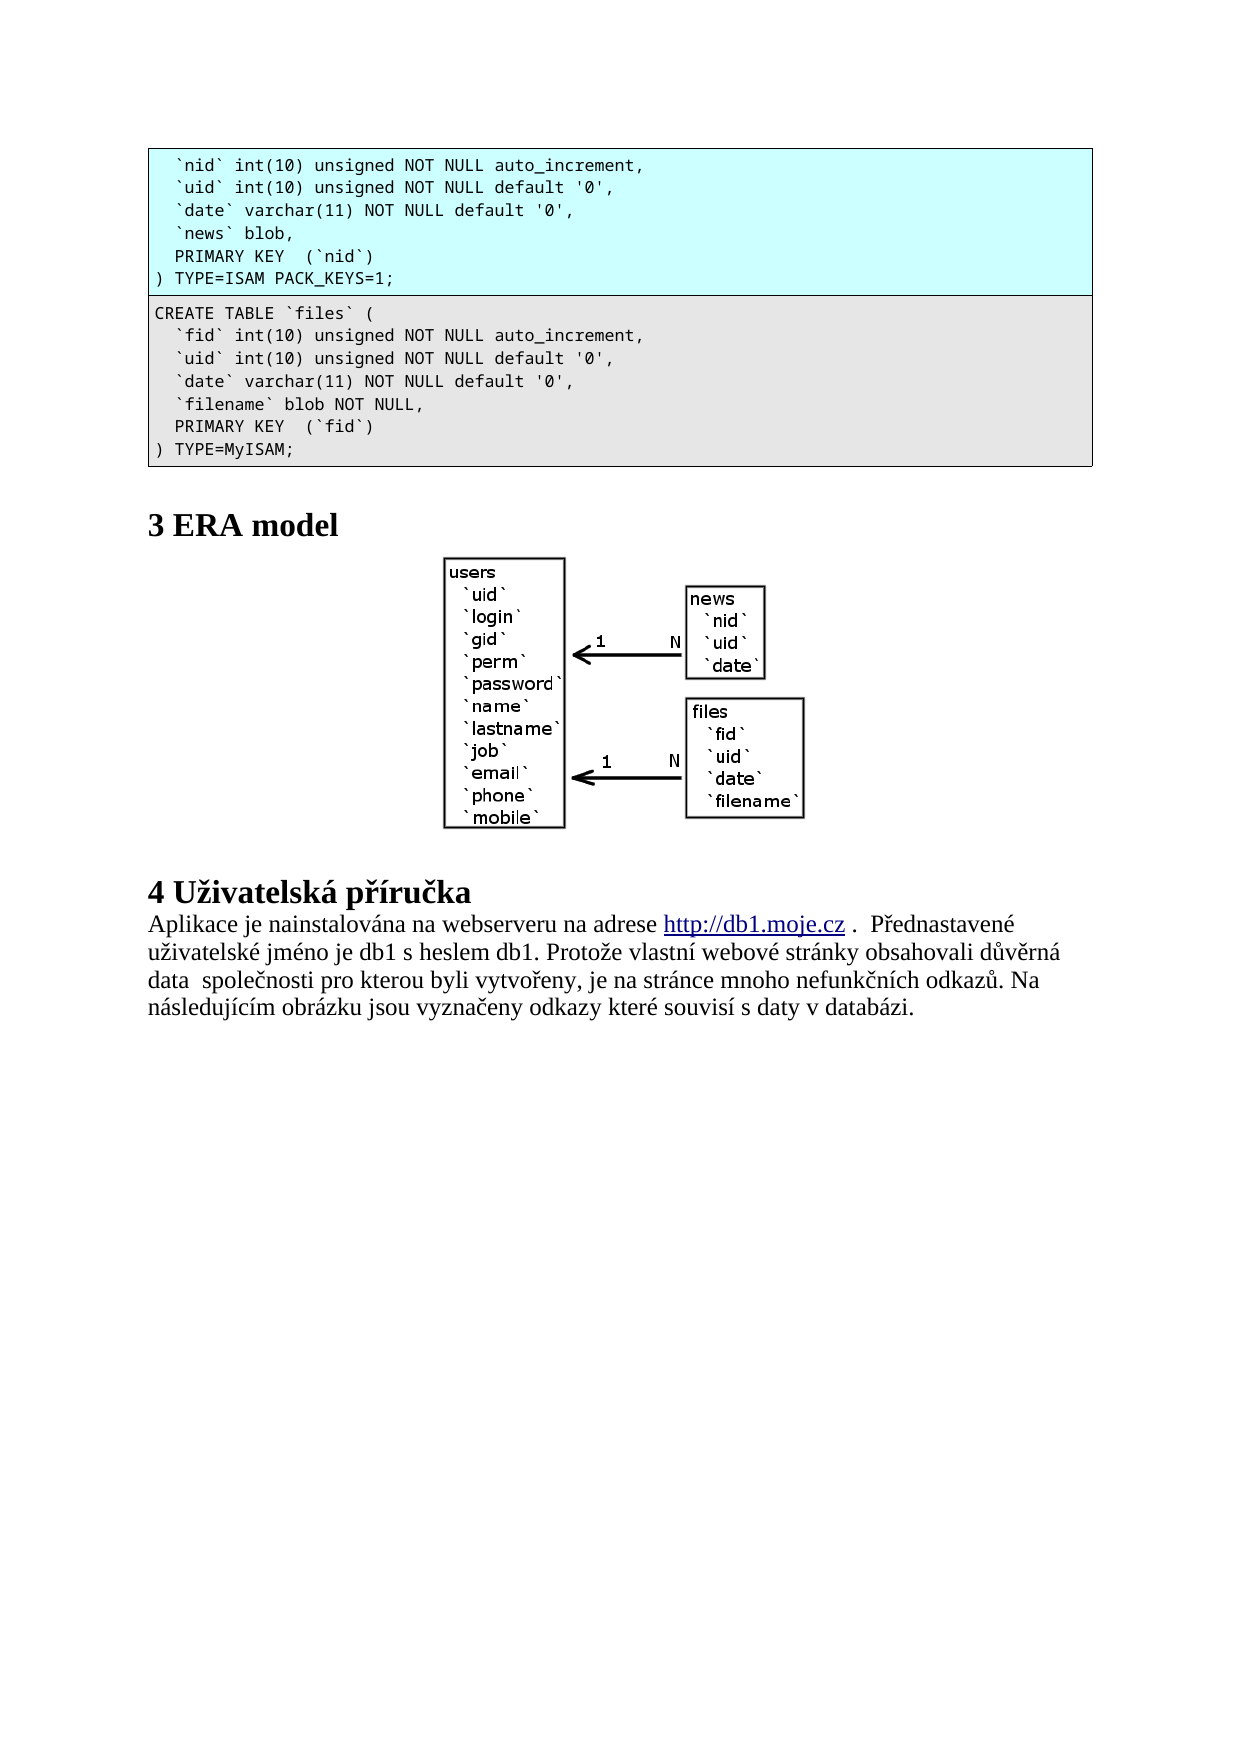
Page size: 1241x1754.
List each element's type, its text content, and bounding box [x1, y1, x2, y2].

table_cell CREATE TABLE `files` ( `fid` int(10) unsigned NOT NULL auto_increment, `uid` int(10) unsigned NOT NULL default '0', `date` varchar(11) NOT NULL default '0', `filename` blob NOT NULL, PRIMARY KEY (`fid`) ) TYPE=MyISAM; [149, 296, 1092, 466]
subtitle ERA model [148, 506, 1092, 543]
text uživatelské jméno je db1 s heslem db1. Protože vlastní webové stránky obsahovali důvěrná data společnosti pro kterou byli vytvořeny, je na stránce mnoho nefunkčních odkazů. Na následujícím obrázku jsou vyznačeny odkazy které souvisí s daty v databázi. [148, 938, 1092, 1021]
table_cell `nid` int(10) unsigned NOT NULL auto_increment, `uid` int(10) unsigned NOT NULL default '0', `date` varchar(11) NOT NULL default '0', `news` blob, PRIMARY KEY (`nid`) ) TYPE=ISAM PACK_KEYS=1; [149, 149, 1092, 295]
text Aplikace je nainstalována na webserveru na adrese http://db1.moje.cz . Přednastavené [148, 910, 1092, 938]
subtitle Uživatelská příručka [148, 873, 1092, 910]
picture [417, 543, 823, 834]
